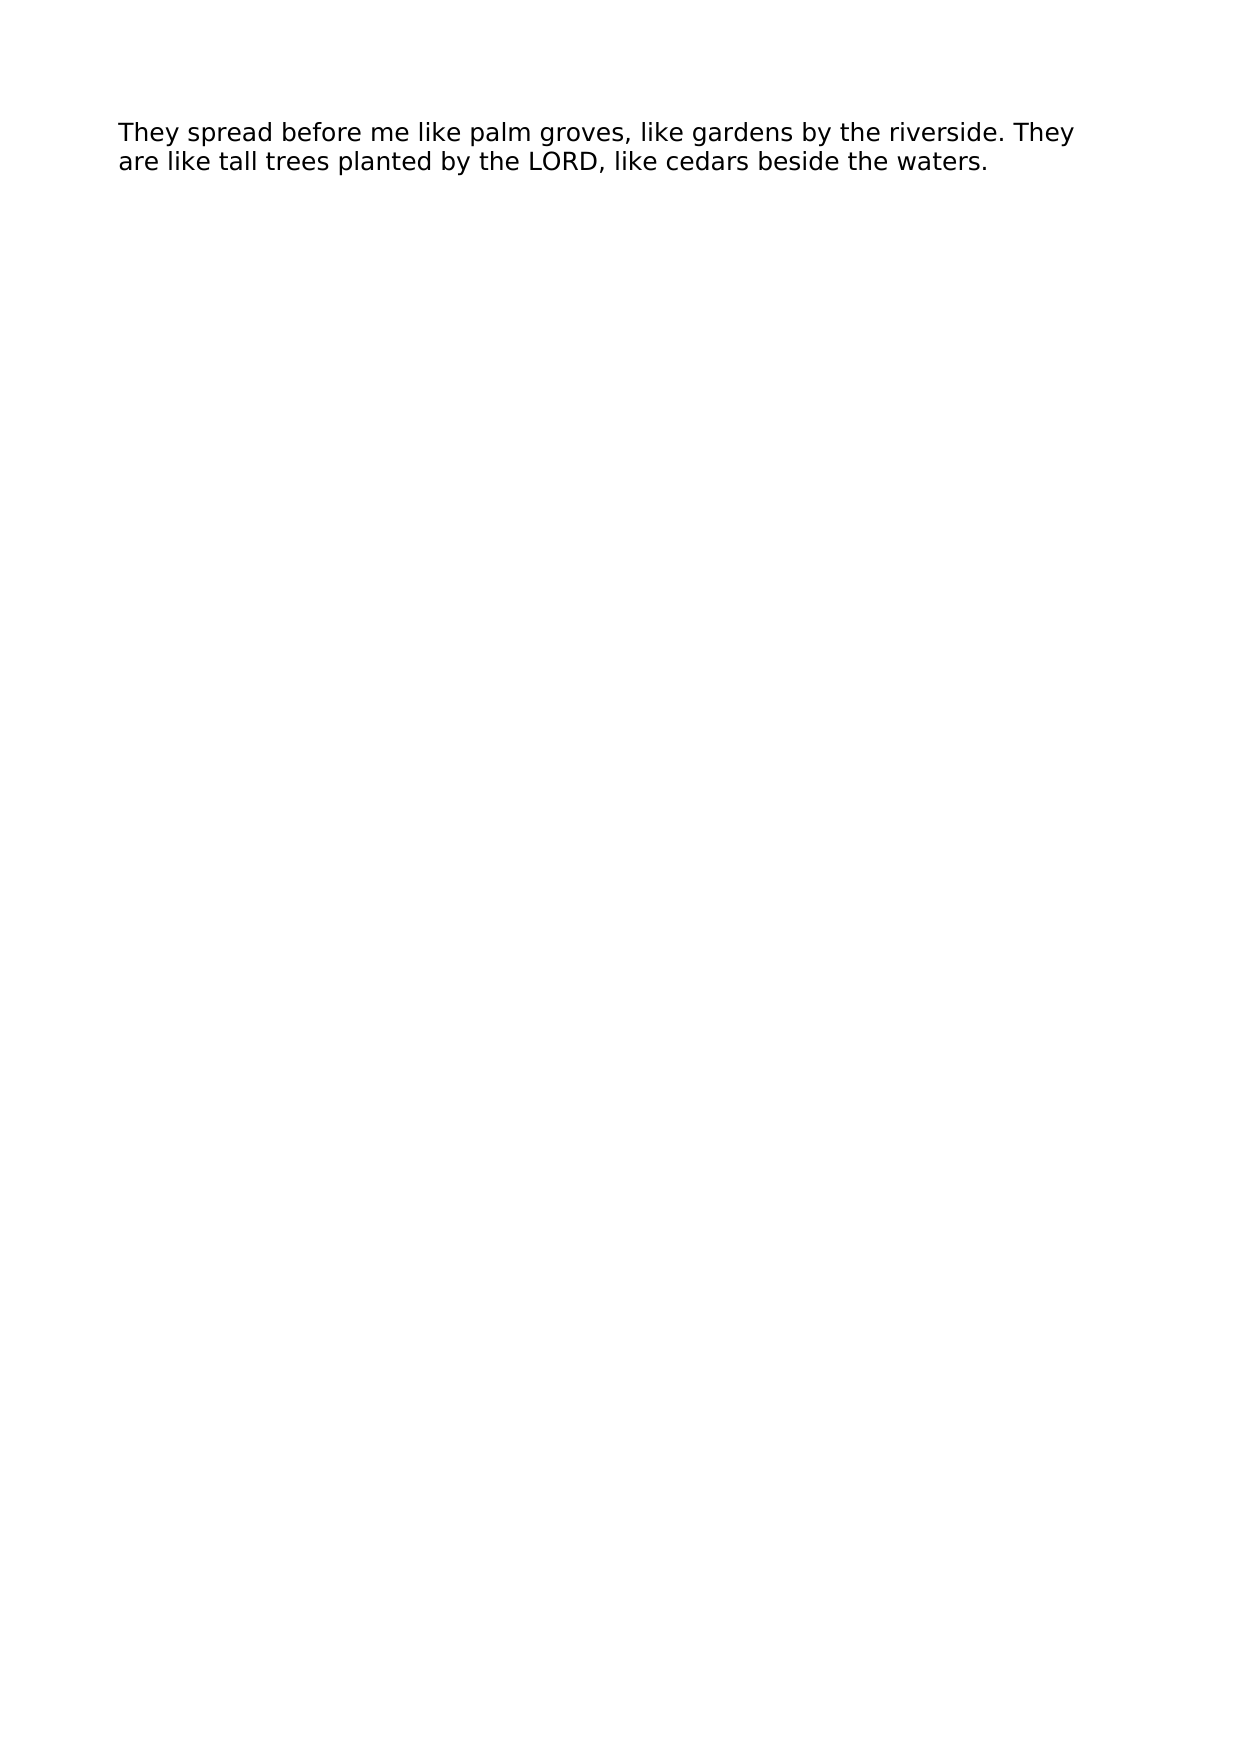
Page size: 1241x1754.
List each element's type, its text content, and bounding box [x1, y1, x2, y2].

text They spread before me like palm groves, like gardens by the riverside. They are like tall trees planted by the LORD, like cedars beside the waters. [118, 118, 1122, 176]
